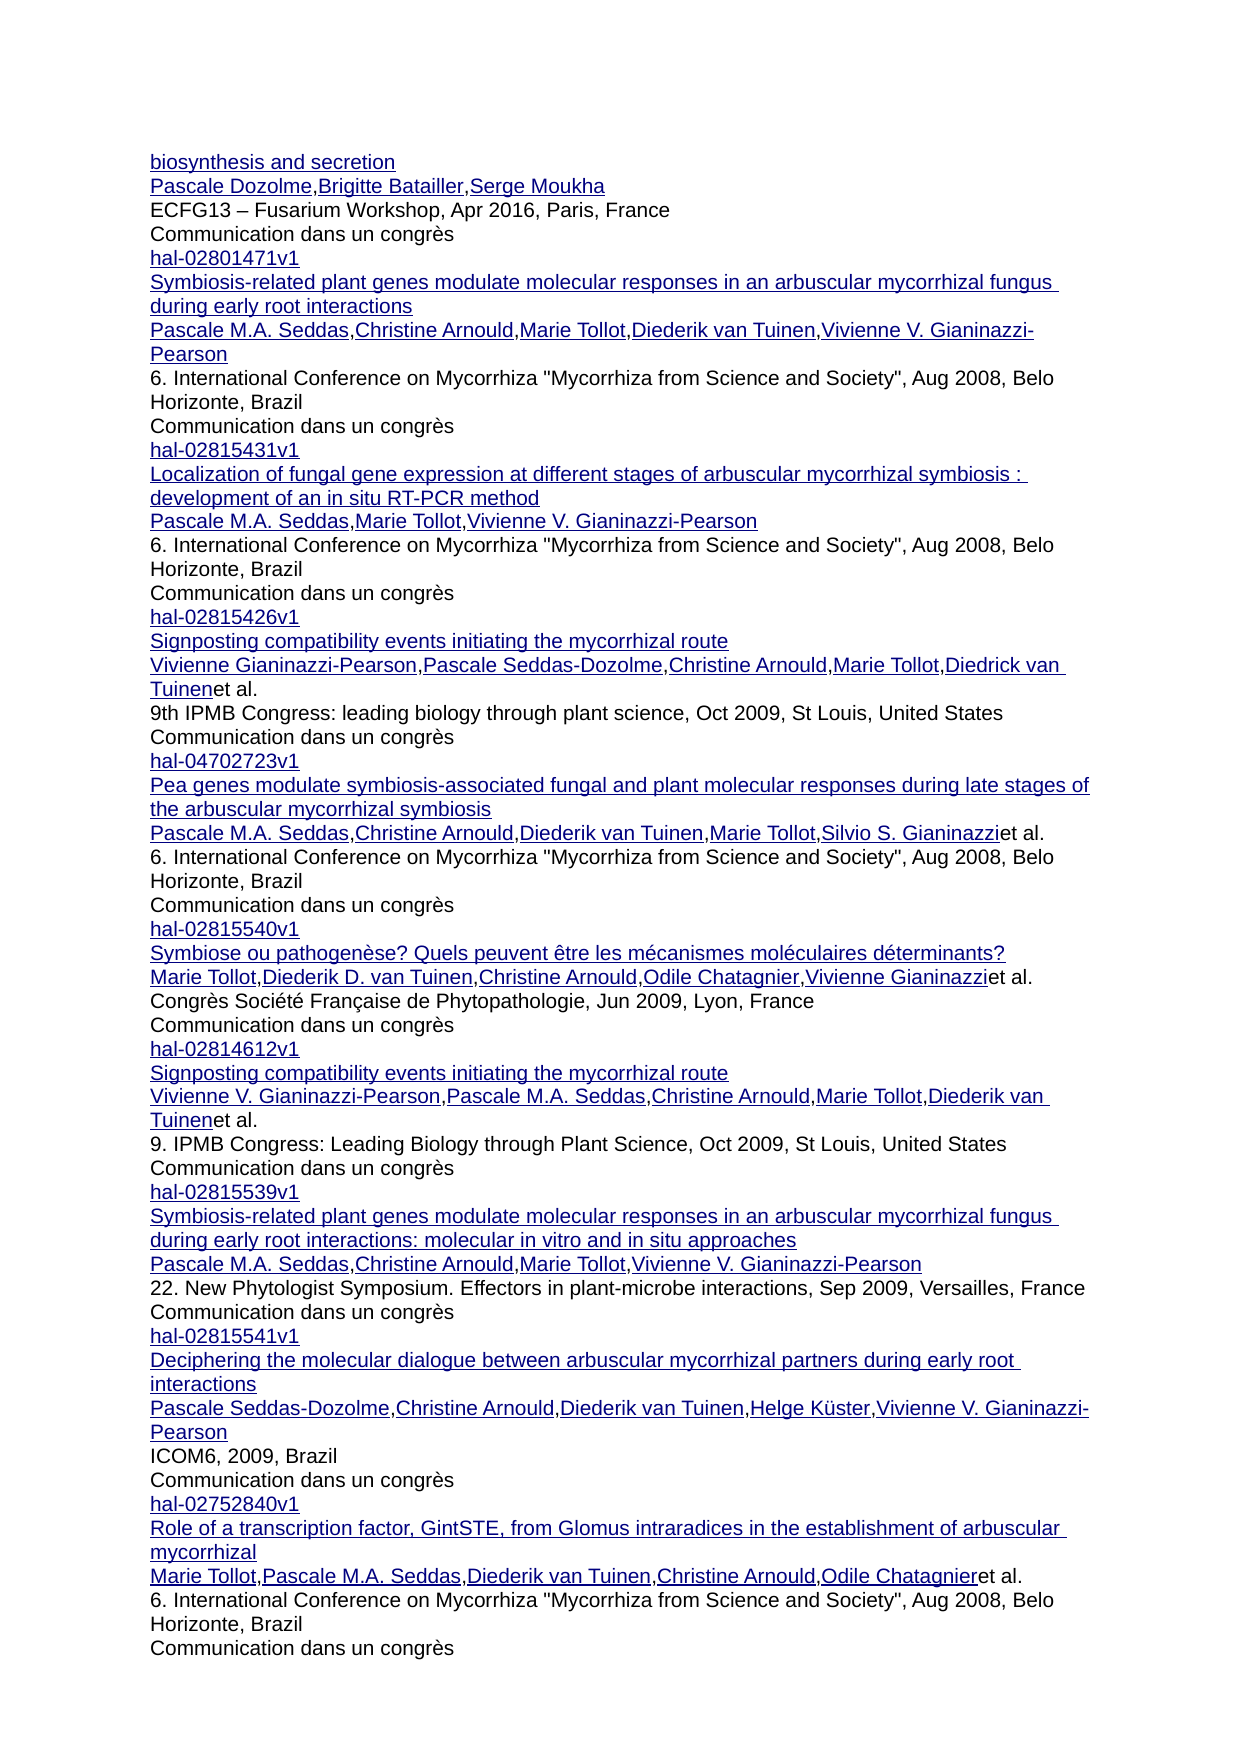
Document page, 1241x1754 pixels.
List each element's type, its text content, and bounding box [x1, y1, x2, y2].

table_cell Localization of fungal gene expression at different stages of arbuscular mycorrhizal symbiosis : development of an in situ RT-PCR method Pascale M.A. Seddas,Marie Tollot,Vivienne V. Gianinazzi-Pearson 6. International Conference on Mycorrhiza "Mycorrhiza from Science and Society", Aug 2008, Belo Horizonte, Brazil Communication dans un congrès hal-02815426v1 [150, 461, 1090, 629]
table_cell Role of a transcription factor, GintSTE, from Glomus intraradices in the establishment of arbuscular mycorrhizal Marie Tollot,Pascale M.A. Seddas,Diederik van Tuinen,Christine Arnould,Odile Chatagnieret al. 6. International Conference on Mycorrhiza "Mycorrhiza from Science and Society", Aug 2008, Belo Horizonte, Brazil Communication dans un congrès [150, 1516, 1090, 1659]
table_cell Signposting compatibility events initiating the mycorrhizal route Vivienne V. Gianinazzi-Pearson,Pascale M.A. Seddas,Christine Arnould,Marie Tollot,Diederik van Tuinenet al. 9. IPMB Congress: Leading Biology through Plant Science, Oct 2009, St Louis, United States Communication dans un congrès hal-02815539v1 [150, 1060, 1090, 1204]
table_cell Deciphering the molecular dialogue between arbuscular mycorrhizal partners during early root interactions Pascale Seddas-Dozolme,Christine Arnould,Diederik van Tuinen,Helge Küster,Vivienne V. Gianinazzi-Pearson ICOM6, 2009, Brazil Communication dans un congrès hal-02752840v1 [150, 1348, 1090, 1516]
table_cell Pea genes modulate symbiosis-associated fungal and plant molecular responses during late stages of [150, 773, 1090, 794]
table_cell Symbiose ou pathogenèse? Quels peuvent être les mécanismes moléculaires déterminants? Marie Tollot,Diederik D. van Tuinen,Christine Arnould,Odile Chatagnier,Vivienne Gianinazziet al. Congrès Société Française de Phytopathologie, Jun 2009, Lyon, France Communication dans un congrès hal-02814612v1 [150, 941, 1090, 1060]
table_cell Symbiosis-related plant genes modulate molecular responses in an arbuscular mycorrhizal fungus during early root interactions Pascale M.A. Seddas,Christine Arnould,Marie Tollot,Diederik van Tuinen,Vivienne V. Gianinazzi-Pearson 6. International Conference on Mycorrhiza "Mycorrhiza from Science and Society", Aug 2008, Belo Horizonte, Brazil Communication dans un congrès hal-02815431v1 [150, 270, 1090, 461]
table_cell Signposting compatibility events initiating the mycorrhizal route Vivienne Gianinazzi-Pearson,Pascale Seddas-Dozolme,Christine Arnould,Marie Tollot,Diedrick van Tuinenet al. 9th IPMB Congress: leading biology through plant science, Oct 2009, St Louis, United States Communication dans un congrès hal-04702723v1 [150, 629, 1090, 773]
table_cell biosynthesis and secretion Pascale Dozolme,Brigitte Batailler,Serge Moukha ECFG13 – Fusarium Workshop, Apr 2016, Paris, France Communication dans un congrès hal-02801471v1 [150, 150, 1090, 270]
table_cell the arbuscular mycorrhizal symbiosis Pascale M.A. Seddas,Christine Arnould,Diederik van Tuinen,Marie Tollot,Silvio S. Gianinazziet al. 6. International Conference on Mycorrhiza "Mycorrhiza from Science and Society", Aug 2008, Belo Horizonte, Brazil Communication dans un congrès hal-02815540v1 [150, 795, 1090, 941]
table_cell Symbiosis-related plant genes modulate molecular responses in an arbuscular mycorrhizal fungus during early root interactions: molecular in vitro and in situ approaches Pascale M.A. Seddas,Christine Arnould,Marie Tollot,Vivienne V. Gianinazzi-Pearson 22. New Phytologist Symposium. Effectors in plant-microbe interactions, Sep 2009, Versailles, France Communication dans un congrès hal-02815541v1 [150, 1204, 1090, 1348]
